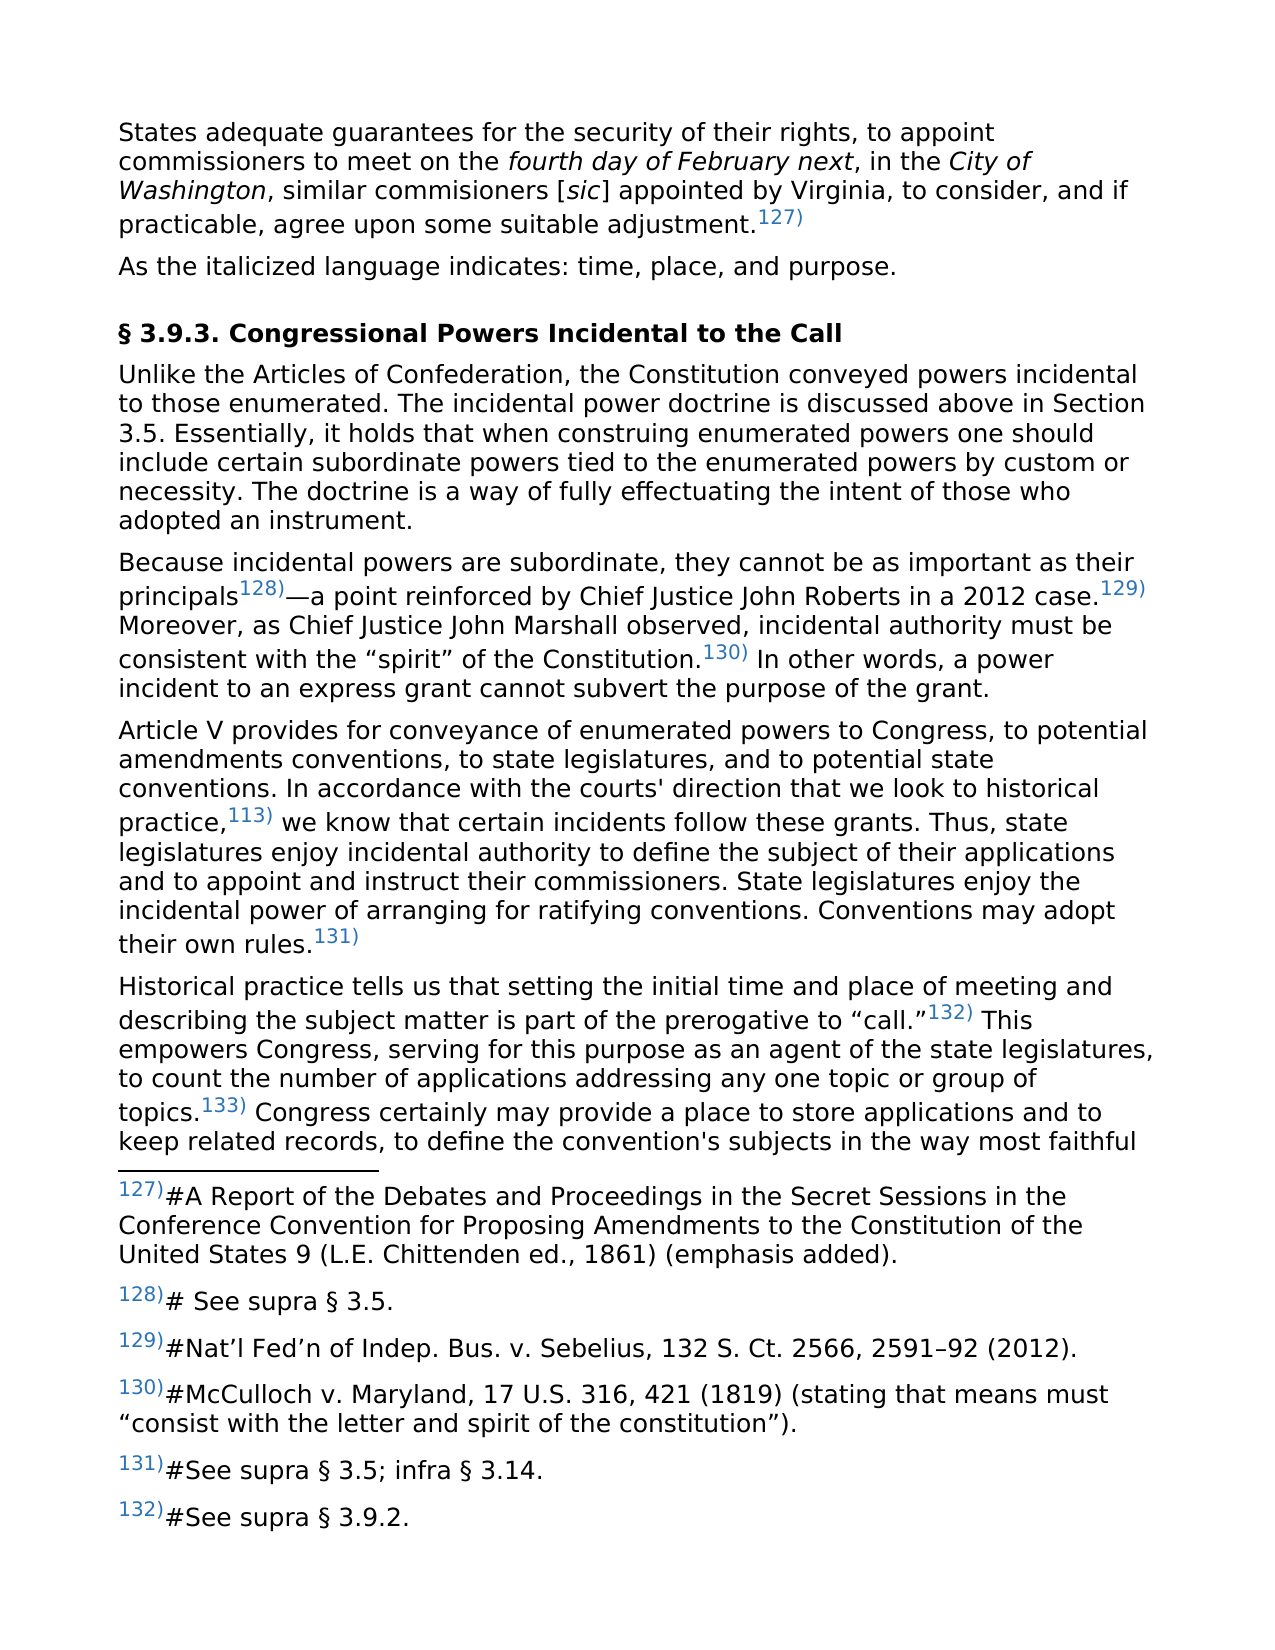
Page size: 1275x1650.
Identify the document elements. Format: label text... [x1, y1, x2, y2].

text #A Report of the Debates and Proceedings in the Secret Sessions in the Conference Convention for Proposing Amendments to the Constitution of the United States 9 (L.E. Chittenden ed., 1861) (emphasis added). [118, 1177, 1157, 1270]
text States adequate guarantees for the security of their rights, to appoint commissioners to meet on the fourth day of February next, in the City of Washington, similar commisioners [sic] appointed by Virginia, to consider, and if practicable, agree upon some suitable adjustment. [118, 118, 1157, 240]
subtitle § 3.9.3. Congressional Powers Incidental to the Call [118, 319, 1157, 348]
text #Nat’l Fed’n of Indep. Bus. v. Sebelius, 132 S. Ct. 2566, 2591–92 (2012). [118, 1329, 1157, 1363]
text Because incidental powers are subordinate, they cannot be as important as their principals—a point reinforced by Chief Justice John Roberts in a 2012 case. Moreover, as Chief Justice John Marshall observed, incidental authority must be consistent with the “spirit” of the Constitution. In other words, a power incident to an express grant cannot subvert the purpose of the grant. [118, 548, 1157, 704]
text # See supra § 3.5. [118, 1282, 1157, 1316]
text #See supra § 3.5; infra § 3.14. [118, 1451, 1157, 1485]
text Historical practice tells us that setting the initial time and place of meeting and describing the subject matter is part of the prerogative to “call.” This empowers Congress, serving for this purpose as an agent of the state legislatures, to count the number of applications addressing any one topic or group of topics. Congress certainly may provide a place to store applications and to keep related records, to define the convention's subjects in the way most faithful [118, 972, 1157, 1157]
text Unlike the Articles of Confederation, the Constitution conveyed powers incidental to those enumerated. The incidental power doctrine is discussed above in Section 3.5. Essentially, it holds that when construing enumerated powers one should include certain subordinate powers tied to the enumerated powers by custom or necessity. The doctrine is a way of fully effectuating the intent of those who adopted an instrument. [118, 361, 1157, 536]
text Article V provides for conveyance of enumerated powers to Congress, to potential amendments conventions, to state legislatures, and to potential state conventions. In accordance with the courts' direction that we look to historical practice,113) we know that certain incidents follow these grants. Thus, state legislatures enjoy incidental authority to define the subject of their applications and to appoint and instruct their commissioners. State legislatures enjoy the incidental power of arranging for ratifying conventions. Conventions may adopt their own rules. [118, 716, 1157, 959]
text #McCulloch v. Maryland, 17 U.S. 316, 421 (1819) (stating that means must “consist with the letter and spirit of the constitution”). [118, 1376, 1157, 1439]
text #See supra § 3.9.2. [118, 1498, 1157, 1532]
text As the italicized language indicates: time, place, and purpose. [118, 252, 1157, 281]
